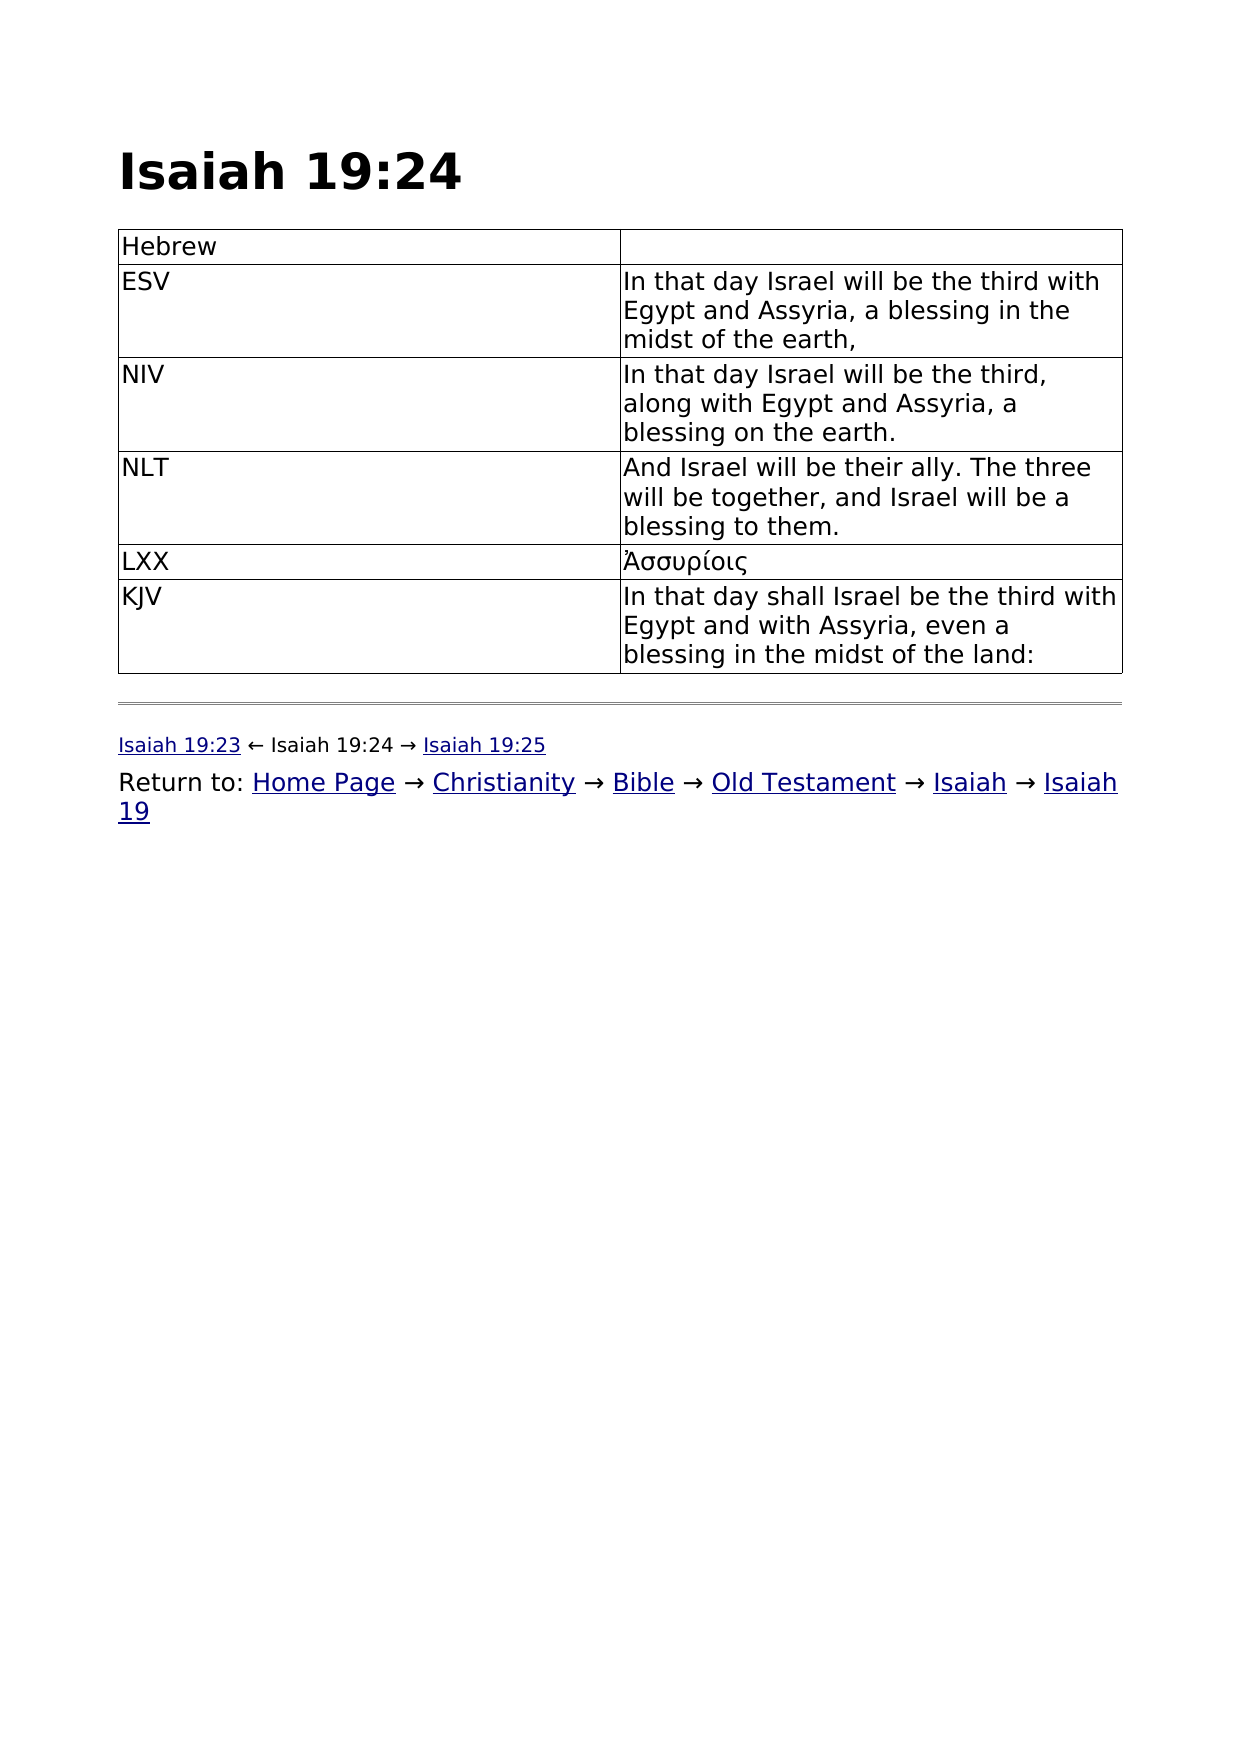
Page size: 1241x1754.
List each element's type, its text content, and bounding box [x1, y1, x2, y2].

table_header [621, 230, 1122, 264]
text Isaiah 19:23 ← Isaiah 19:24 → Isaiah 19:25 [118, 734, 1122, 768]
table_header Hebrew [119, 230, 620, 264]
table_cell In that day Israel will be the third with Egypt and Assyria, a blessing in the midst of the earth, [621, 265, 1122, 357]
table_cell And Israel will be their ally. The three will be together, and Israel will be a blessing to them. [621, 452, 1122, 544]
table_cell In that day shall Israel be the third with Egypt and with Assyria, even a blessing in the midst of the land: [621, 580, 1122, 673]
table_cell NIV [119, 358, 620, 451]
table_cell Ἀσσυρίοις [621, 545, 1122, 579]
subtitle Isaiah 19:24 [118, 143, 1122, 201]
table_cell In that day Israel will be the third, along with Egypt and Assyria, a blessing on the earth. [621, 358, 1122, 451]
table_cell KJV [119, 580, 620, 673]
table_cell LXX [119, 545, 620, 579]
table_cell NLT [119, 452, 620, 544]
table_cell ESV [119, 265, 620, 357]
text Return to: Home Page → Christianity → Bible → Old Testament → Isaiah → Isaiah 19 [118, 768, 1122, 826]
